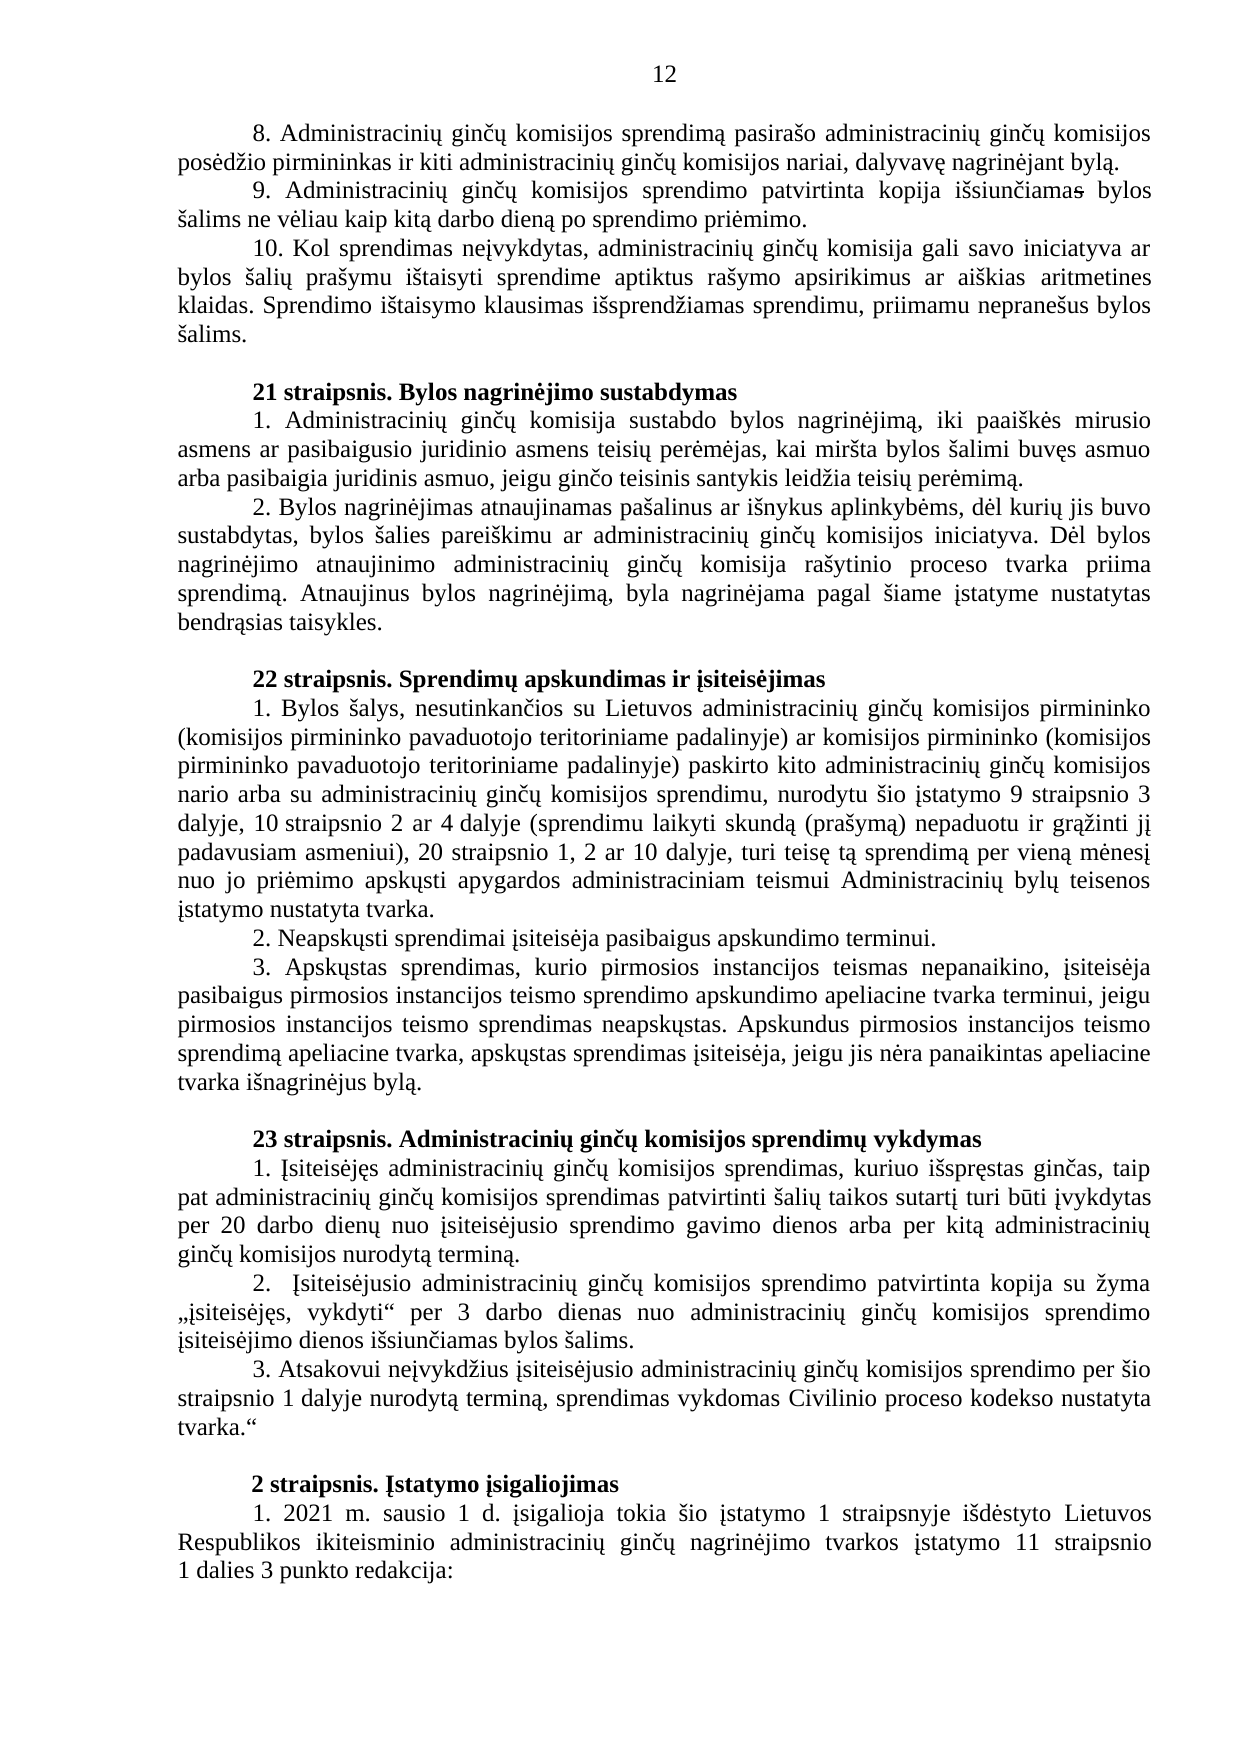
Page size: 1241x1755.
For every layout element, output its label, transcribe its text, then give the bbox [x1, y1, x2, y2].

text 2. Įsiteisėjusio administracinių ginčų komisijos sprendimo patvirtinta kopija su žyma „įsiteisėjęs, vykdyti“ per 3 darbo dienas nuo administracinių ginčų komisijos sprendimo įsiteisėjimo dienos išsiunčiamas bylos šalims. [177, 1268, 1152, 1354]
text 1. Bylos šalys, nesutinkančios su Lietuvos administracinių ginčų komisijos pirmininko (komisijos pirmininko pavaduotojo teritoriniame padalinyje) ar komisijos pirmininko (komisijos pirmininko pavaduotojo teritoriniame padalinyje) paskirto kito administracinių ginčų komisijos nario arba su administracinių ginčų komisijos sprendimu, nurodytu šio įstatymo 9 straipsnio 3 dalyje, 10 straipsnio 2 ar 4 dalyje (sprendimu laikyti skundą (prašymą) nepaduotu ir grąžinti jį padavusiam asmeniui), 20 straipsnio 1, 2 ar 10 dalyje, turi teisę tą sprendimą per vieną mėnesį nuo jo priėmimo apskųsti apygardos administraciniam teismui Administracinių bylų teisenos įstatymo nustatyta tvarka. [177, 693, 1152, 923]
text 2. Bylos nagrinėjimas atnaujinamas pašalinus ar išnykus aplinkybėms, dėl kurių jis buvo sustabdytas, bylos šalies pareiškimu ar administracinių ginčų komisijos iniciatyva. Dėl bylos nagrinėjimo atnaujinimo administracinių ginčų komisija rašytinio proceso tvarka priima sprendimą. Atnaujinus bylos nagrinėjimą, byla nagrinėjama pagal šiame įstatyme nustatytas bendrąsias taisykles. [177, 492, 1152, 636]
text 1. Įsiteisėjęs administracinių ginčų komisijos sprendimas, kuriuo išspręstas ginčas, taip pat administracinių ginčų komisijos sprendimas patvirtinti šalių taikos sutartį turi būti įvykdytas per 20 darbo dienų nuo įsiteisėjusio sprendimo gavimo dienos arba per kitą administracinių ginčų komisijos nurodytą terminą. [177, 1153, 1152, 1268]
text 3. Atsakovui neįvykdžius įsiteisėjusio administracinių ginčų komisijos sprendimo per šio straipsnio 1 dalyje nurodytą terminą, sprendimas vykdomas Civilinio proceso kodekso nustatyta tvarka.“ [177, 1354, 1152, 1441]
text 3. Apskųstas sprendimas, kurio pirmosios instancijos teismas nepanaikino, įsiteisėja pasibaigus pirmosios instancijos teismo sprendimo apskundimo apeliacine tvarka terminui, jeigu pirmosios instancijos teismo sprendimas neapskųstas. Apskundus pirmosios instancijos teismo sprendimą apeliacine tvarka, apskųstas sprendimas įsiteisėja, jeigu jis nėra panaikintas apeliacine tvarka išnagrinėjus bylą. [177, 952, 1152, 1096]
text 2 straipsnis. Įstatymo įsigaliojimas [177, 1469, 1152, 1498]
text 1. 2021 m. sausio 1 d. įsigalioja tokia šio įstatymo 1 straipsnyje išdėstyto Lietuvos Respublikos ikiteisminio administracinių ginčų nagrinėjimo tvarkos įstatymo 11 straipsnio 1 dalies 3 punkto redakcija: [177, 1498, 1152, 1584]
text 10. Kol sprendimas neįvykdytas, administracinių ginčų komisija gali savo iniciatyva ar bylos šalių prašymu ištaisyti sprendime aptiktus rašymo apsirikimus ar aiškias aritmetines klaidas. Sprendimo ištaisymo klausimas išsprendžiamas sprendimu, priimamu nepranešus bylos šalims. [177, 233, 1152, 348]
text 21 straipsnis. Bylos nagrinėjimo sustabdymas [177, 377, 1152, 406]
text 8. Administracinių ginčų komisijos sprendimą pasirašo administracinių ginčų komisijos posėdžio pirmininkas ir kiti administracinių ginčų komisijos nariai, dalyvavę nagrinėjant bylą. [177, 118, 1152, 176]
text 23 straipsnis. Administracinių ginčų komisijos sprendimų vykdymas [177, 1124, 1152, 1153]
text 9. Administracinių ginčų komisijos sprendimo patvirtinta kopija išsiunčiamas bylos šalims ne vėliau kaip kitą darbo dieną po sprendimo priėmimo. [177, 176, 1152, 233]
text 1. Administracinių ginčų komisija sustabdo bylos nagrinėjimą, iki paaiškės mirusio asmens ar pasibaigusio juridinio asmens teisių perėmėjas, kai miršta bylos šalimi buvęs asmuo arba pasibaigia juridinis asmuo, jeigu ginčo teisinis santykis leidžia teisių perėmimą. [177, 406, 1152, 492]
text 22 straipsnis. Sprendimų apskundimas ir įsiteisėjimas [177, 664, 1152, 693]
text 2. Neapskųsti sprendimai įsiteisėja pasibaigus apskundimo terminui. [177, 923, 1152, 952]
